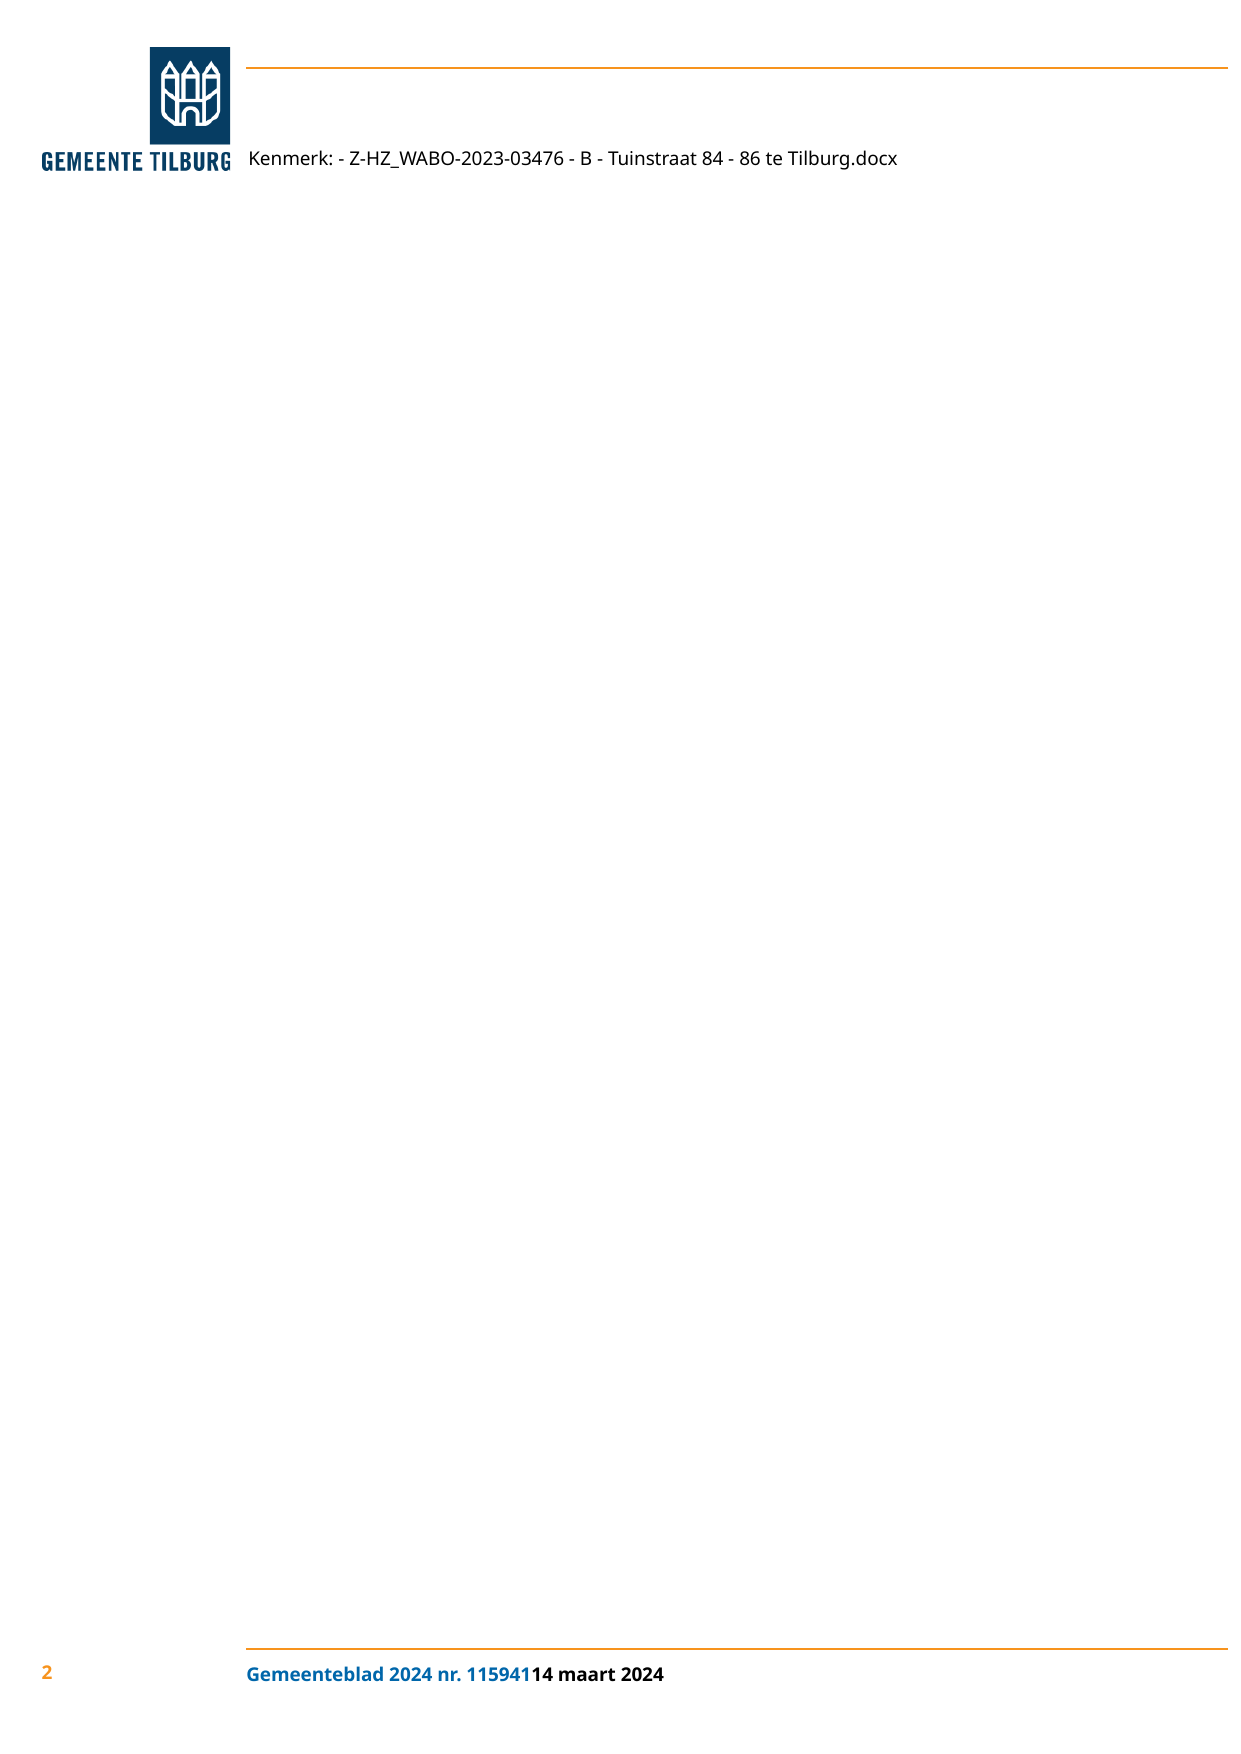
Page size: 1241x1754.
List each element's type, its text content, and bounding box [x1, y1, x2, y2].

picture [41, 47, 231, 172]
text Kenmerk: - Z-HZ_WABO-2023-03476 - B - Tuinstraat 84 - 86 te Tilburg.docx [248, 145, 1152, 171]
